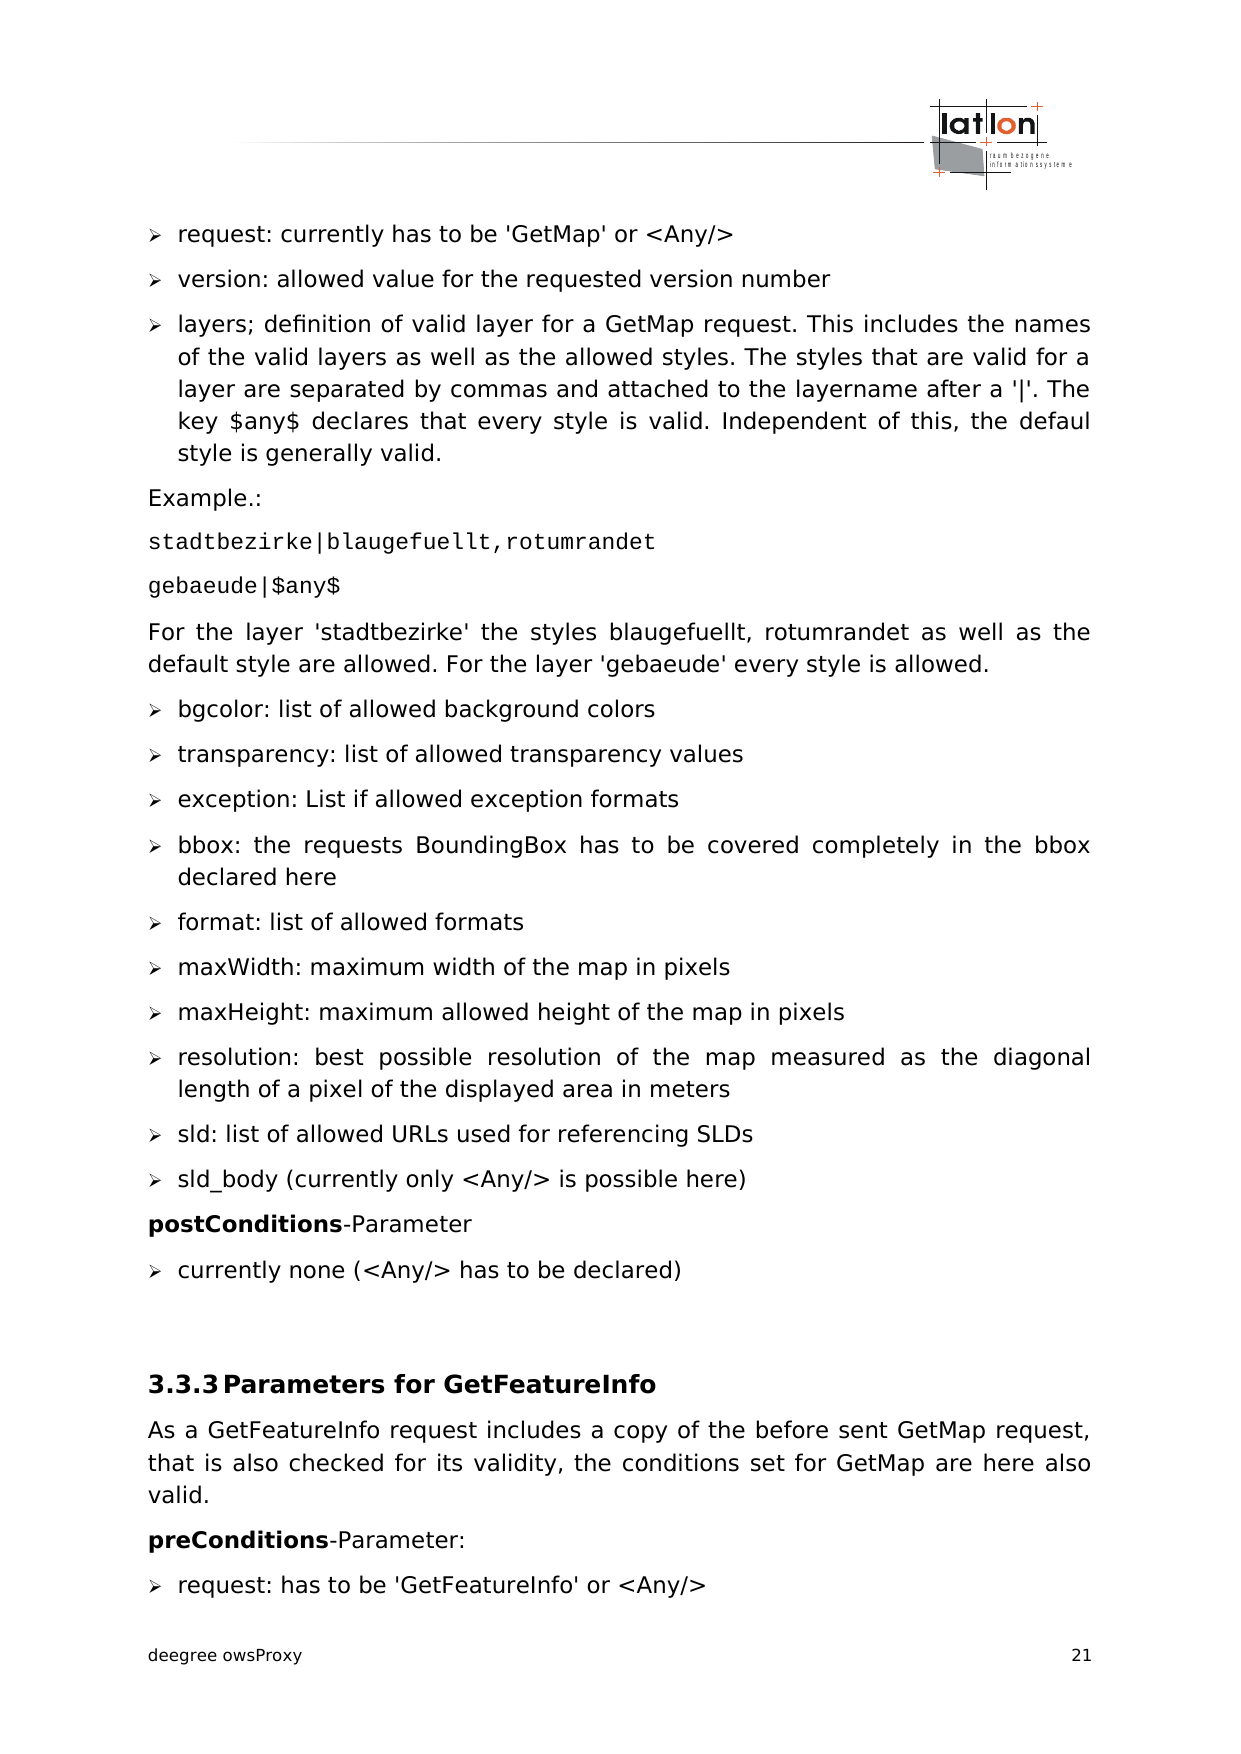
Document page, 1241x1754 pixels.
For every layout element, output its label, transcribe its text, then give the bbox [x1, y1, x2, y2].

list request: has to be 'GetFeatureInfo' or <Any/> [148, 1572, 1092, 1599]
text preConditions-Parameter: [148, 1527, 1092, 1554]
text For the layer 'stadtbezirke' the styles blaugefuellt, rotumrandet as well as the default style are allowed. For the layer 'gebaeude' every style is allowed. [148, 619, 1092, 678]
list maxHeight: maximum allowed height of the map in pixels [148, 999, 1092, 1026]
text As a GetFeatureInfo request includes a copy of the before sent GetMap request, that is also checked for its validity, the conditions set for GetMap are here also valid. [148, 1418, 1092, 1508]
list resolution: best possible resolution of the map measured as the diagonal length of a pixel of the displayed area in meters [148, 1044, 1092, 1103]
list format: list of allowed formats [148, 909, 1092, 936]
text gebaeude|$any$ [148, 575, 1092, 601]
text postConditions-Parameter [148, 1212, 1092, 1238]
text Example.: [148, 485, 1092, 512]
text stadtbezirke|blaugefuellt,rotumrandet [148, 530, 1092, 556]
subtitle Parameters for GetFeatureInfo [148, 1370, 1092, 1399]
list bbox: the requests BoundingBox has to be covered completely in the bbox declared here [148, 832, 1092, 891]
list exception: List if allowed exception formats [148, 787, 1092, 813]
list maxWidth: maximum width of the map in pixels [148, 954, 1092, 981]
list currently none (<Any/> has to be declared) [148, 1257, 1092, 1283]
list layers; definition of valid layer for a GetMap request. This includes the names of the valid layers as well as the allowed styles. The styles that are valid for a layer are separated by commas and attached to the layername after a '|'. The key $any$ declares that every style is valid. Independent of this, the defaul style is generally valid. [148, 312, 1092, 467]
list sld: list of allowed URLs used for referencing SLDs [148, 1121, 1092, 1148]
list version: allowed value for the requested version number [148, 266, 1092, 293]
list request: currently has to be 'GetMap' or <Any/> [148, 221, 1092, 248]
list sld_body (currently only <Any/> is possible here) [148, 1167, 1092, 1193]
list transparency: list of allowed transparency values [148, 742, 1092, 768]
list bgcolor: list of allowed background colors [148, 696, 1092, 723]
